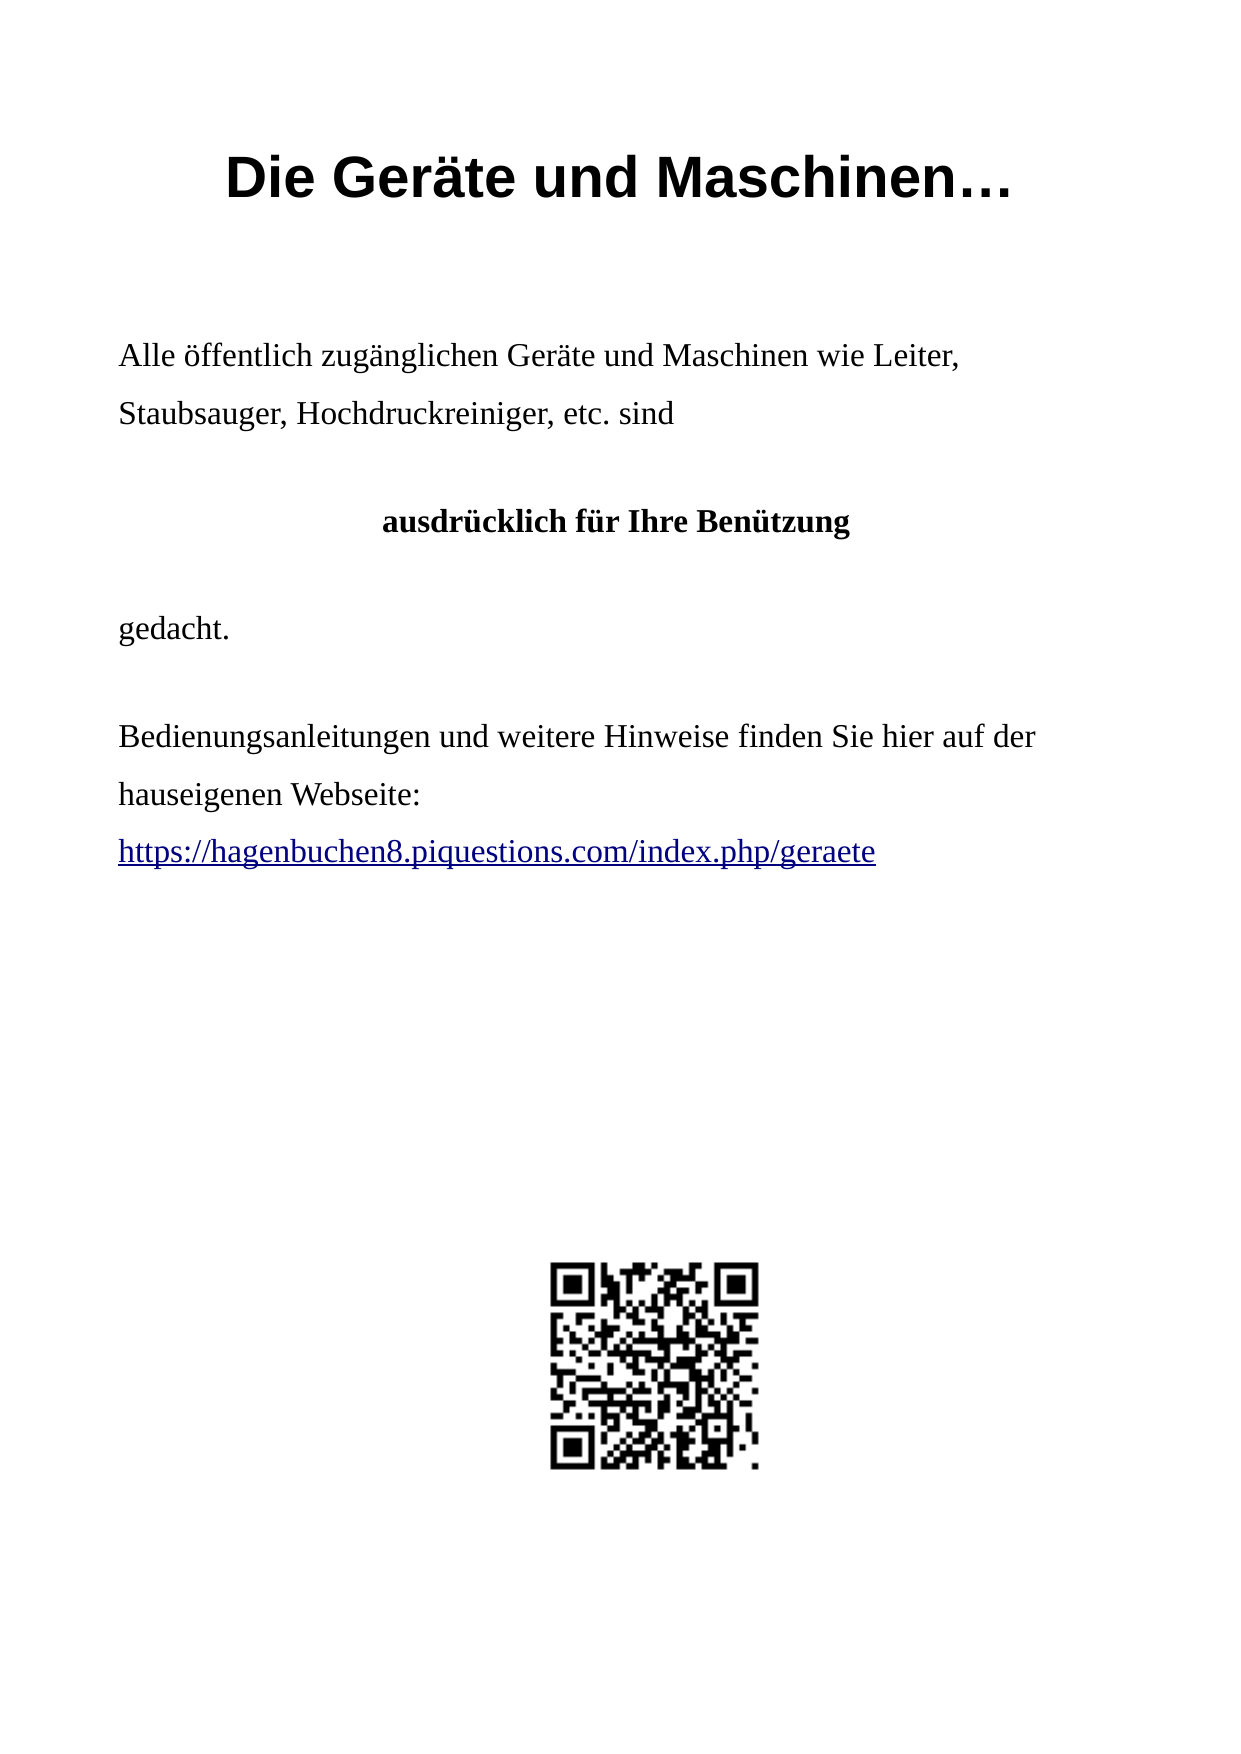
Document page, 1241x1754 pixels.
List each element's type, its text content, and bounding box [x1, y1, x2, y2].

picture [526, 1238, 783, 1495]
text gedacht. [118, 609, 1122, 647]
text ausdrücklich für Ihre Benützung [118, 501, 1122, 539]
text Alle öffentlich zugänglichen Geräte und Maschinen wie Leiter, Staubsauger, Hochdruckreiniger, etc. sind [118, 336, 1122, 432]
title Die Geräte und Maschinen… [118, 143, 1122, 210]
text Bedienungsanleitungen und weitere Hinweise finden Sie hier auf der hauseigenen Webseite: https://hagenbuchen8.piquestions.com/index.php/geraete [118, 716, 1122, 870]
